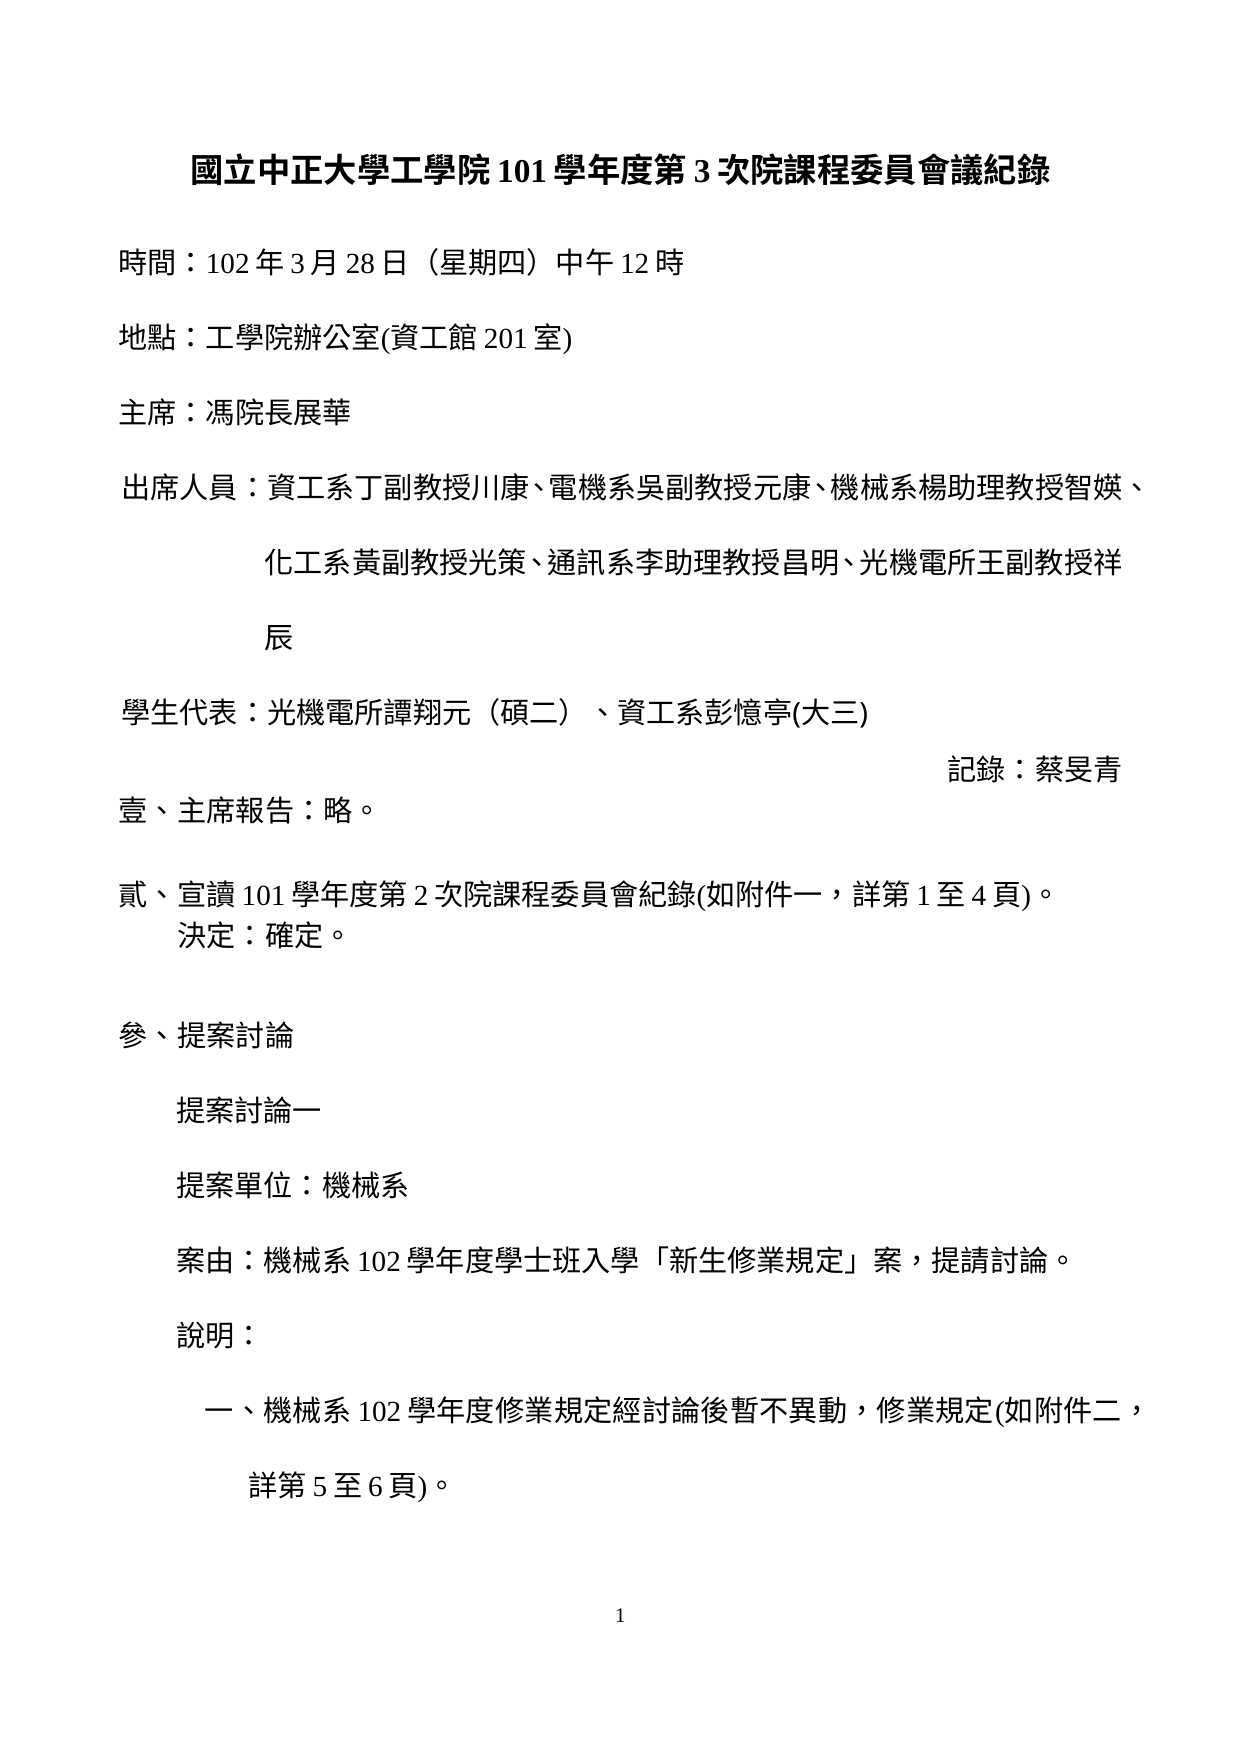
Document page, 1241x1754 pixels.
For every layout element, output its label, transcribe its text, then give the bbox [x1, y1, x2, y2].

text 學生代表：光機電所譚翔元（碩二）、資工系彭憶亭(大三) [121, 674, 1122, 749]
text 主席：馮院長展華 [118, 374, 1122, 449]
list 宣讀101學年度第2次院課程委員會紀錄(如附件一，詳第1至4頁)。 [118, 872, 1122, 913]
text 地點：工學院辦公室(資工館201室) [118, 299, 1122, 374]
text 出席人員：資工系丁副教授川康、電機系吳副教授元康、機械系楊助理教授智媖、化工系黃副教授光策、通訊系李助理教授昌明、光機電所王副教授祥辰 [121, 449, 1122, 674]
text 國立中正大學工學院101學年度第3次院課程委員會議紀錄 [118, 130, 1122, 205]
text 記錄：蔡旻青 [118, 749, 1122, 788]
text 時間：102年3月28日（星期四）中午12時 [118, 224, 1122, 299]
list 提案討論 [118, 997, 1122, 1072]
text 一、機械系102學年度修業規定經討論後暫不異動，修業規定(如附件二，詳第5至6頁)。 [204, 1372, 1122, 1522]
text 案由：機械系102學年度學士班入學「新生修業規定」案，提請討論。 [118, 1222, 1122, 1297]
text 說明： [118, 1297, 1122, 1372]
text 提案單位：機械系 [118, 1147, 1122, 1222]
text 決定：確定。 [177, 913, 1122, 955]
list 主席報告：略。 [118, 788, 1122, 830]
text 提案討論一 [118, 1072, 1122, 1147]
